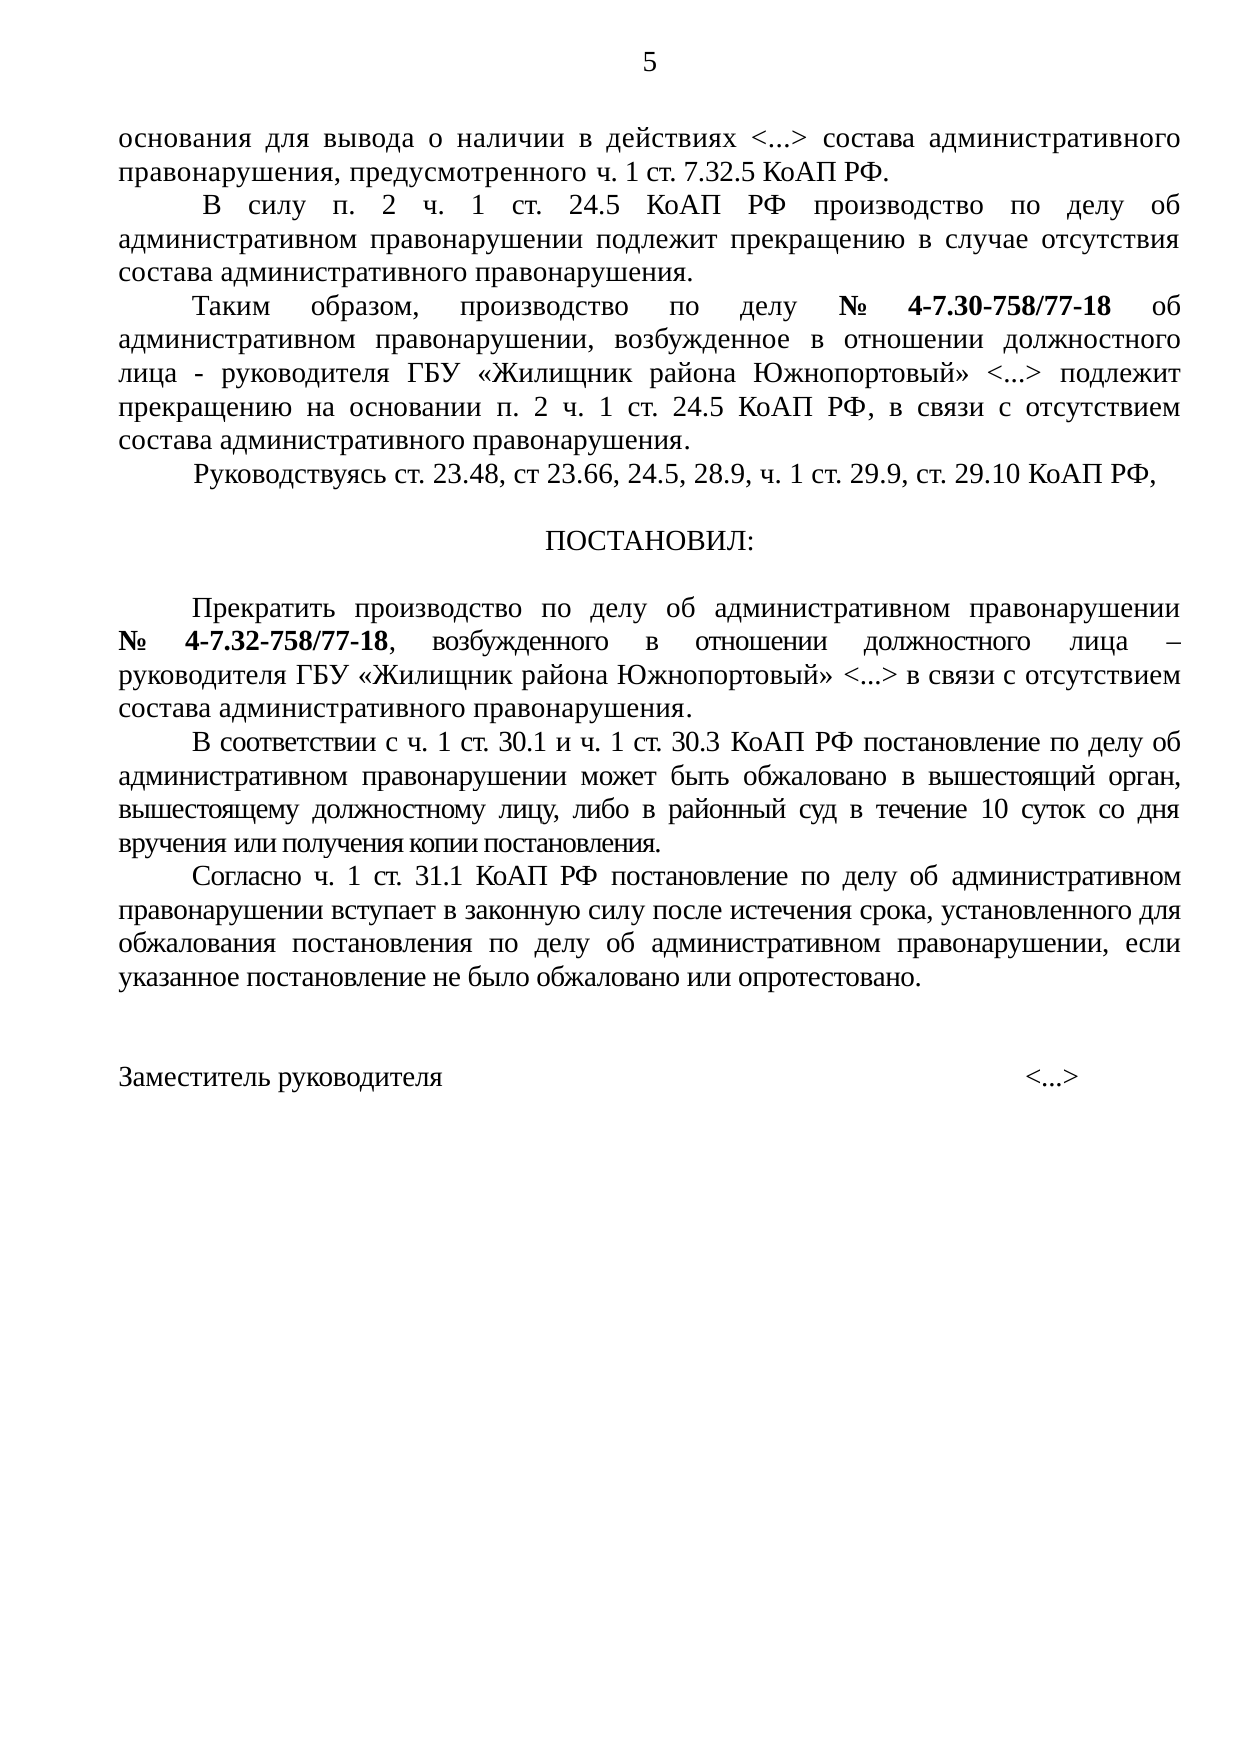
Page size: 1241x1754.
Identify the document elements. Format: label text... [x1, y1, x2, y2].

text ПОСТАНОВИЛ: [118, 523, 1181, 556]
text основания для вывода о наличии в действиях <...> состава административного правонарушения, предусмотренного ч. 1 ст. 7.32.5 КоАП РФ. [118, 120, 1181, 187]
text Заместитель руководителя <...> [118, 1059, 1181, 1093]
text В соответствии с ч. 1 ст. 30.1 и ч. 1 ст. 30.3 КоАП РФ постановление по делу об административном правонарушении может быть обжаловано в вышестоящий орган, вышестоящему должностному лицу, либо в районный суд в течение 10 суток со дня вручения или получения копии постановления. [118, 724, 1181, 858]
text В силу п. 2 ч. 1 ст. 24.5 КоАП РФ производство по делу об административном правонарушении подлежит прекращению в случае отсутствия состава административного правонарушения. [118, 187, 1181, 288]
text Руководствуясь ст. 23.48, ст 23.66, 24.5, 28.9, ч. 1 ст. 29.9, ст. 29.10 КоАП РФ, [118, 456, 1181, 489]
text Согласно ч. 1 ст. 31.1 КоАП РФ постановление по делу об административном правонарушении вступает в законную силу после истечения срока, установленного для обжалования постановления по делу об административном правонарушении, если указанное постановление не было обжаловано или опротестовано. [118, 858, 1181, 992]
text Таким образом, производство по делу № 4-7.30-758/77-18 об административном правонарушении, возбужденное в отношении должностного лица - руководителя ГБУ «Жилищник района Южнопортовый» <...> подлежит прекращению на основании п. 2 ч. 1 ст. 24.5 КоАП РФ, в связи с отсутствием состава административного правонарушения. [118, 288, 1181, 456]
text Прекратить производство по делу об административном правонарушении № 4-7.32-758/77-18, возбужденного в отношении должностного лица – руководителя ГБУ «Жилищник района Южнопортовый» <...> в связи с отсутствием состава административного правонарушения. [118, 590, 1181, 724]
